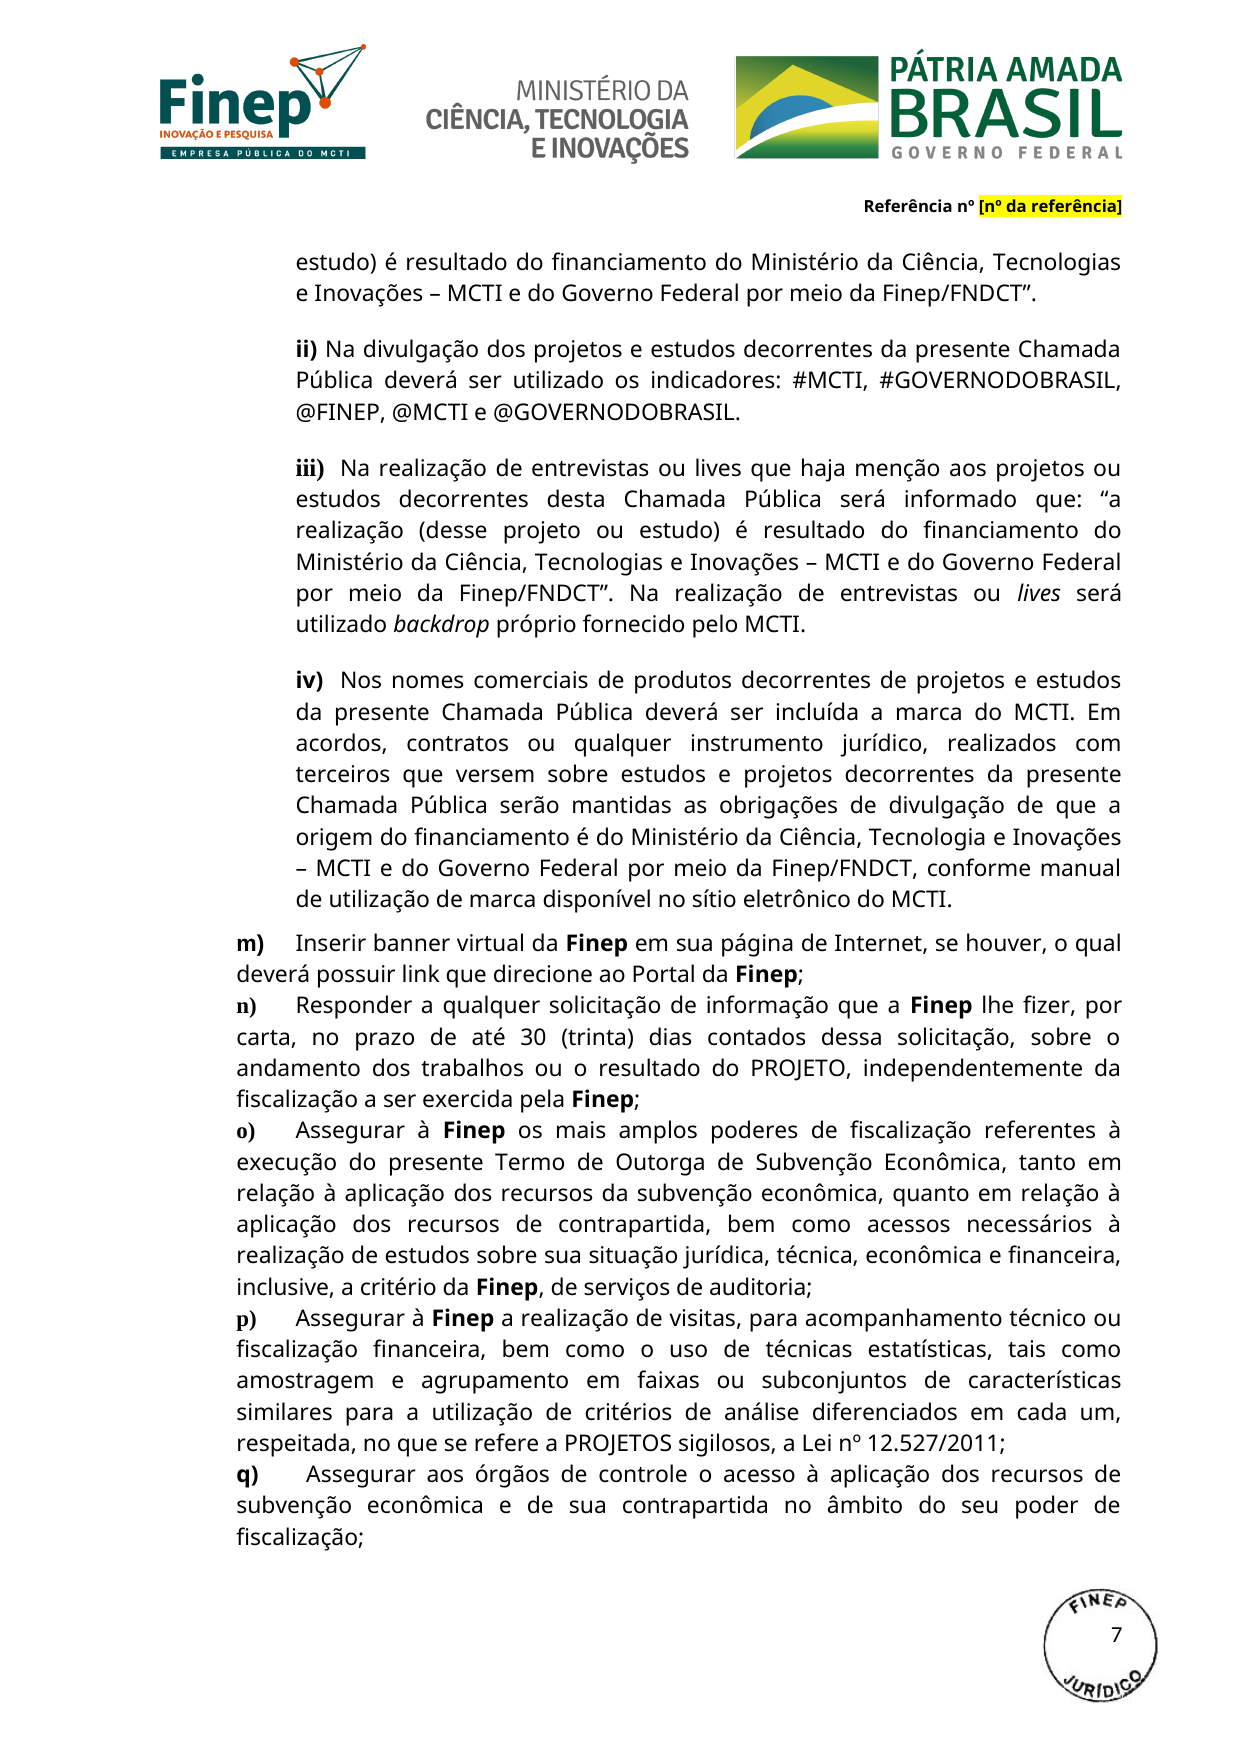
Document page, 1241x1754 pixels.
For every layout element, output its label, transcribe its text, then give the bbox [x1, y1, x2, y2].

list Assegurar à Finep a realização de visitas, para acompanhamento técnico ou fiscalização financeira, bem como o uso de técnicas estatísticas, tais como amostragem e agrupamento em faixas ou subconjuntos de características similares para a utilização de critérios de análise diferenciados em cada um, respeitada, no que se refere a PROJETOS sigilosos, a Lei nº 12.527/2011; [236, 1302, 1122, 1458]
list Na realização de entrevistas ou lives que haja menção aos projetos ou estudos decorrentes desta Chamada Pública será informado que: “a realização (desse projeto ou estudo) é resultado do financiamento do Ministério da Ciência, Tecnologias e Inovações – MCTI e do Governo Federal por meio da Finep/FNDCT”. Na realização de entrevistas ou lives será utilizado backdrop próprio fornecido pelo MCTI. [295, 452, 1122, 639]
list Na divulgação dos projetos e estudos decorrentes da presente Chamada Pública deverá ser utilizado os indicadores: #MCTI, #GOVERNODOBRASIL, @FINEP, @MCTI e @GOVERNODOBRASIL. [295, 333, 1122, 427]
list estudo) é resultado do financiamento do Ministério da Ciência, Tecnologias e Inovações – MCTI e do Governo Federal por meio da Finep/FNDCT”. [295, 245, 1122, 308]
list Responder a qualquer solicitação de informação que a Finep lhe fizer, por carta, no prazo de até 30 (trinta) dias contados dessa solicitação, sobre o andamento dos trabalhos ou o resultado do PROJETO, independentemente da fiscalização a ser exercida pela Finep; [236, 989, 1122, 1114]
list Assegurar à Finep os mais amplos poderes de fiscalização referentes à execução do presente Termo de Outorga de Subvenção Econômica, tanto em relação à aplicação dos recursos da subvenção econômica, quanto em relação à aplicação dos recursos de contrapartida, bem como acessos necessários à realização de estudos sobre sua situação jurídica, técnica, econômica e financeira, inclusive, a critério da Finep, de serviços de auditoria; [236, 1114, 1122, 1302]
list Assegurar aos órgãos de controle o acesso à aplicação dos recursos de subvenção econômica e de sua contrapartida no âmbito do seu poder de fiscalização; [236, 1458, 1122, 1552]
list Nos nomes comerciais de produtos decorrentes de projetos e estudos da presente Chamada Pública deverá ser incluída a marca do MCTI. Em acordos, contratos ou qualquer instrumento jurídico, realizados com terceiros que versem sobre estudos e projetos decorrentes da presente Chamada Pública serão mantidas as obrigações de divulgação de que a origem do financiamento é do Ministério da Ciência, Tecnologia e Inovações – MCTI e do Governo Federal por meio da Finep/FNDCT, conforme manual de utilização de marca disponível no sítio eletrônico do MCTI. [295, 664, 1122, 914]
list Inserir banner virtual da Finep em sua página de Internet, se houver, o qual deverá possuir link que direcione ao Portal da Finep; [236, 927, 1122, 989]
